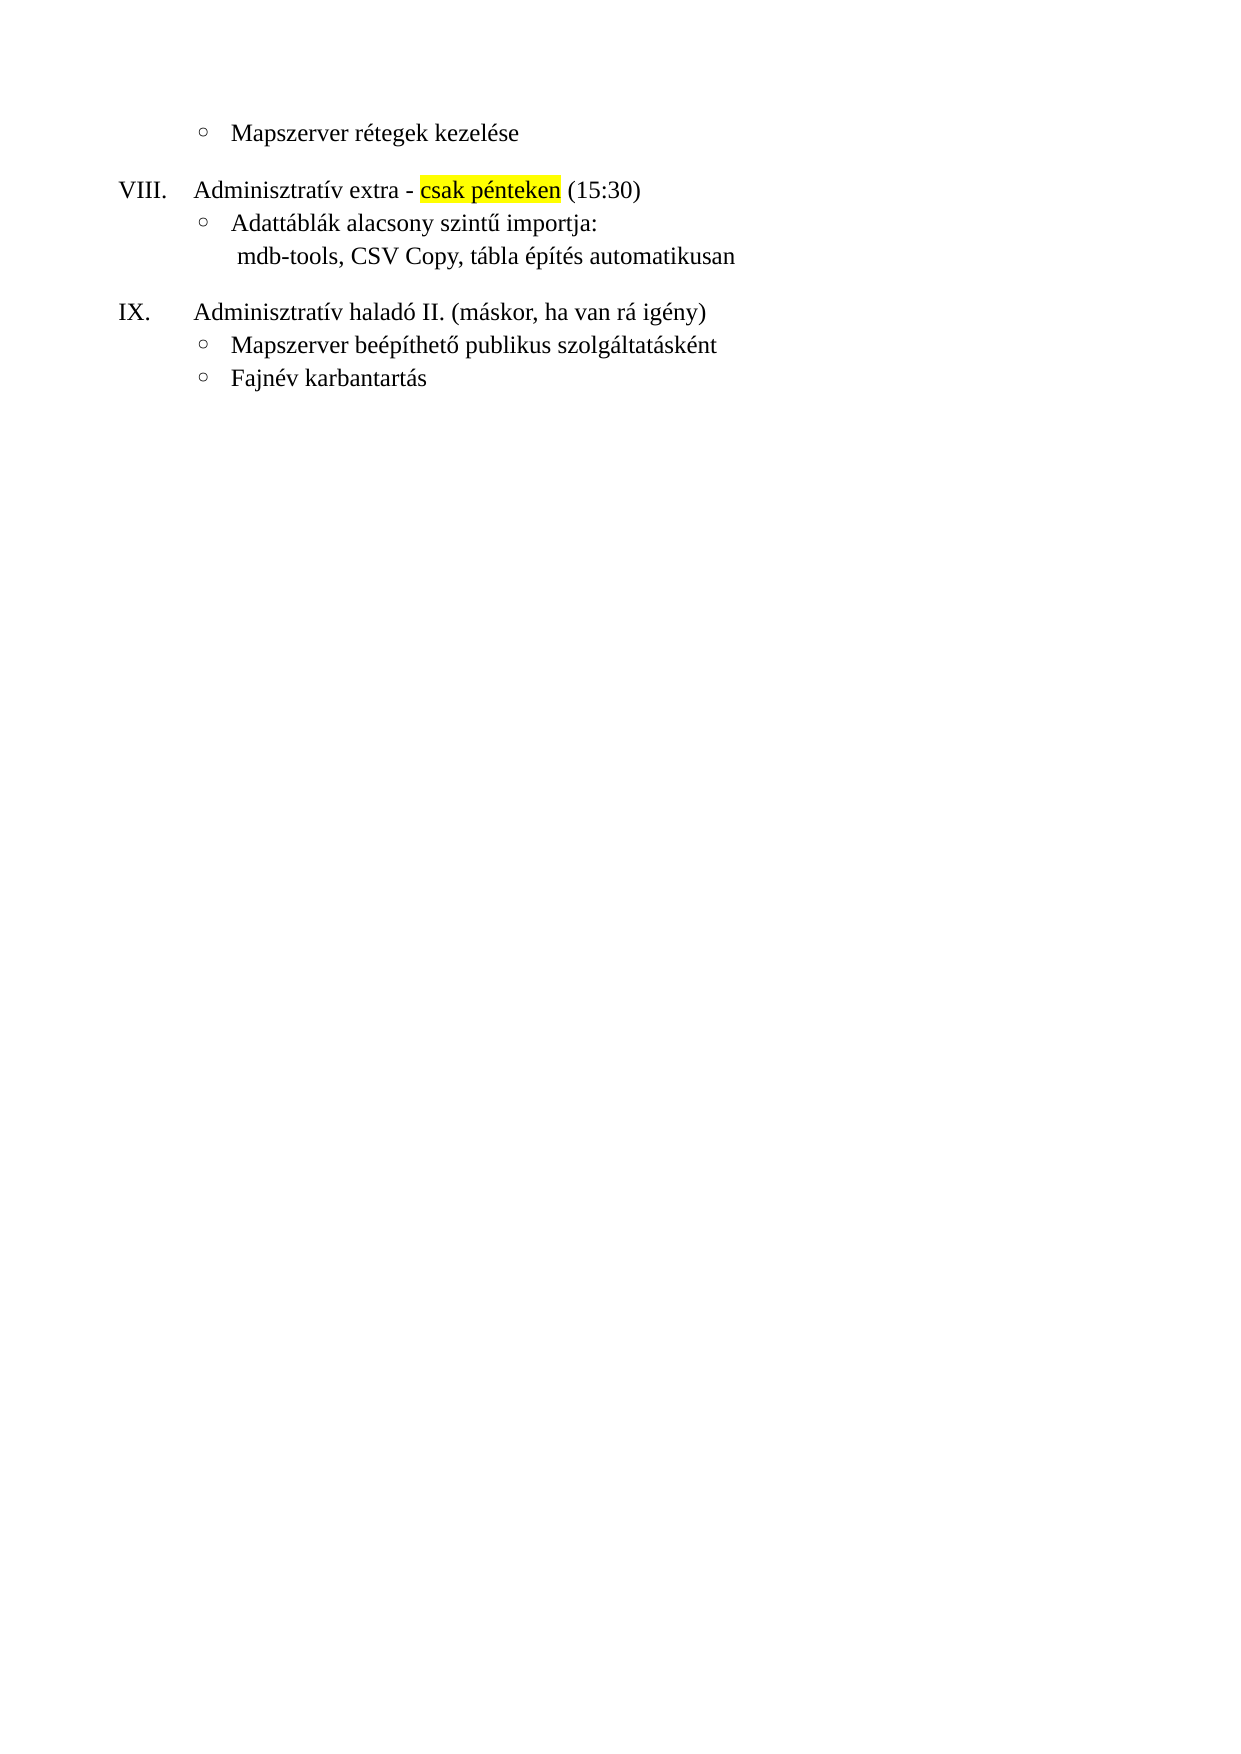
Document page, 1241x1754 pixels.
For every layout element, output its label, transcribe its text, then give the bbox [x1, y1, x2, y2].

list Fajnév karbantartás [193, 363, 1122, 392]
list Adminisztratív haladó II. (máskor, ha van rá igény) [118, 297, 1122, 326]
list Adattáblák alacsony szintű importja: mdb-tools, CSV Copy, tábla építés automatikusan [193, 208, 1122, 269]
list Mapszerver beépíthető publikus szolgáltatásként [193, 331, 1122, 359]
list Adminisztratív extra - csak pénteken (15:30) [118, 175, 1122, 203]
list Mapszerver rétegek kezelése [193, 118, 1122, 147]
